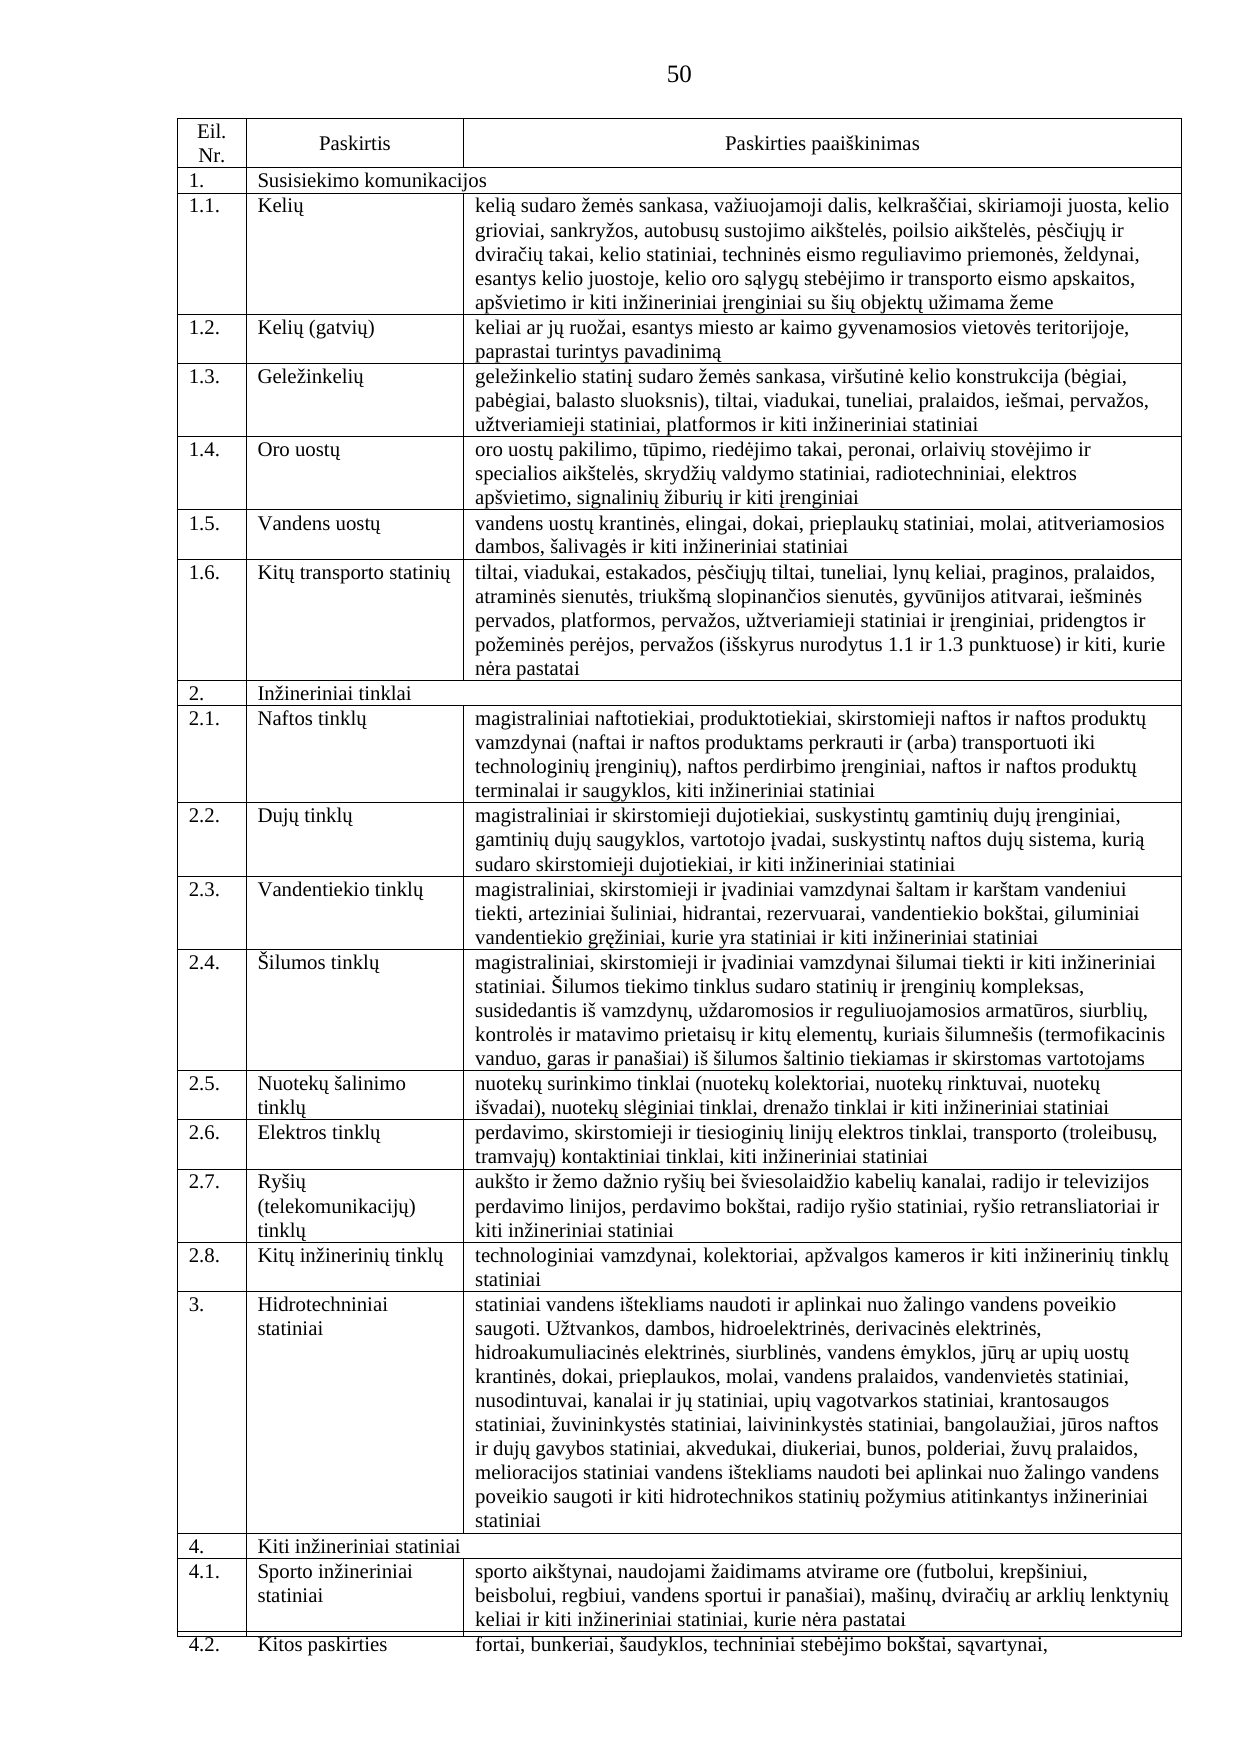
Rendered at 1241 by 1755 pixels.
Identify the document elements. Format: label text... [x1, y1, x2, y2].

table_cell 2.5. [178, 1071, 246, 1119]
table_cell 1. [178, 168, 246, 192]
table_cell Geležinkelių [247, 364, 463, 436]
table_cell Ryšių (telekomunikacijų) tinklų [247, 1170, 463, 1242]
table_cell magistraliniai, skirstomieji ir įvadiniai vamzdynai šaltam ir karštam vandeniui tiekti, arteziniai šuliniai, hidrantai, rezervuarai, vandentiekio bokštai, giluminiai vandentiekio gręžiniai, kurie yra statiniai ir kiti inžineriniai statiniai [464, 877, 1181, 949]
table_cell keliai ar jų ruožai, esantys miesto ar kaimo gyvenamosios vietovės teritorijoje, paprastai turintys pavadinimą [464, 315, 1181, 363]
table_cell Kelių [247, 194, 463, 314]
table_cell geležinkelio statinį sudaro žemės sankasa, viršutinė kelio konstrukcija (bėgiai, pabėgiai, balasto sluoksnis), tiltai, viadukai, tuneliai, pralaidos, iešmai, pervažos, užtveriamieji statiniai, platformos ir kiti inžineriniai statiniai [464, 364, 1181, 436]
table_header Eil. Nr. [178, 119, 246, 167]
table_cell kelią sudaro žemės sankasa, važiuojamoji dalis, kelkraščiai, skiriamoji juosta, kelio grioviai, sankryžos, autobusų sustojimo aikštelės, poilsio aikštelės, pėsčiųjų ir dviračių takai, kelio statiniai, techninės eismo reguliavimo priemonės, želdynai, esantys kelio juostoje, kelio oro sąlygų stebėjimo ir transporto eismo apskaitos, apšvietimo ir kiti inžineriniai įrenginiai su šių objektų užimama žeme [464, 194, 1181, 314]
table_cell Kiti inžineriniai statiniai [247, 1534, 1181, 1558]
table_cell Elektros tinklų [247, 1120, 463, 1168]
table_cell Susisiekimo komunikacijos [247, 168, 1181, 192]
table_cell Dujų tinklų [247, 803, 463, 876]
table_cell statiniai vandens ištekliams naudoti ir aplinkai nuo žalingo vandens poveikio saugoti. Užtvankos, dambos, hidroelektrinės, derivacinės elektrinės, hidroakumuliacinės elektrinės, siurblinės, vandens ėmyklos, jūrų ar upių uostų krantinės, dokai, prieplaukos, molai, vandens pralaidos, vandenvietės statiniai, nusodintuvai, kanalai ir jų statiniai, upių vagotvarkos statiniai, krantosaugos statiniai, žuvininkystės statiniai, laivininkystės statiniai, bangolaužiai, jūros naftos ir dujų gavybos statiniai, akvedukai, diukeriai, bunos, polderiai, žuvų pralaidos, melioracijos statiniai vandens ištekliams naudoti bei aplinkai nuo žalingo vandens poveikio saugoti ir kiti hidrotechnikos statinių požymius atitinkantys inžineriniai statiniai [464, 1292, 1181, 1532]
table_cell Oro uostų [247, 437, 463, 509]
table_cell 2.8. [178, 1243, 246, 1291]
table_cell Hidrotechniniai statiniai [247, 1292, 463, 1532]
table_cell 1.3. [178, 364, 246, 436]
table_cell Kitos paskirties inžineriniai statiniai [247, 1632, 463, 1636]
table_cell technologiniai vamzdynai, kolektoriai, apžvalgos kameros ir kiti inžinerinių tinklų statiniai [464, 1243, 1181, 1291]
table_cell Vandentiekio tinklų [247, 877, 463, 949]
table_cell 4. [178, 1534, 246, 1558]
table_cell sporto aikštynai, naudojami žaidimams atvirame ore (futbolui, krepšiniui, beisbolui, regbiui, vandens sportui ir panašiai), mašinų, dviračių ar arklių lenktynių keliai ir kiti inžineriniai statiniai, kurie nėra pastatai [464, 1559, 1181, 1631]
table_cell 2.4. [178, 950, 246, 1070]
table_cell Naftos tinklų [247, 706, 463, 802]
table_cell 2.3. [178, 877, 246, 949]
table_cell magistraliniai ir skirstomieji dujotiekiai, suskystintų gamtinių dujų įrenginiai, gamtinių dujų saugyklos, vartotojo įvadai, suskystintų naftos dujų sistema, kurią sudaro skirstomieji dujotiekiai, ir kiti inžineriniai statiniai [464, 803, 1181, 876]
table_cell 2.6. [178, 1120, 246, 1168]
table_cell 1.6. [178, 560, 246, 680]
table_cell 2.2. [178, 803, 246, 876]
table_cell Vandens uostų [247, 510, 463, 558]
table_cell magistraliniai, skirstomieji ir įvadiniai vamzdynai šilumai tiekti ir kiti inžineriniai statiniai. Šilumos tiekimo tinklus sudaro statinių ir įrenginių kompleksas, susidedantis iš vamzdynų, uždaromosios ir reguliuojamosios armatūros, siurblių, kontrolės ir matavimo prietaisų ir kitų elementų, kuriais šilumnešis (termofikacinis vanduo, garas ir panašiai) iš šilumos šaltinio tiekiamas ir skirstomas vartotojams [464, 950, 1181, 1070]
table_cell oro uostų pakilimo, tūpimo, riedėjimo takai, peronai, orlaivių stovėjimo ir specialios aikštelės, skrydžių valdymo statiniai, radiotechniniai, elektros apšvietimo, signalinių žiburių ir kiti įrenginiai [464, 437, 1181, 509]
table_cell 2.7. [178, 1170, 246, 1242]
table_cell 3. [178, 1292, 246, 1532]
table_cell perdavimo, skirstomieji ir tiesioginių linijų elektros tinklai, transporto (troleibusų, tramvajų) kontaktiniai tinklai, kiti inžineriniai statiniai [464, 1120, 1181, 1168]
table_cell 1.5. [178, 510, 246, 558]
table_cell Nuotekų šalinimo tinklų [247, 1071, 463, 1119]
table_cell 1.1. [178, 194, 246, 314]
table_cell Šilumos tinklų [247, 950, 463, 1070]
table_cell 4.2. [178, 1632, 246, 1636]
table_cell Kitų inžinerinių tinklų [247, 1243, 463, 1291]
table_cell 2.1. [178, 706, 246, 802]
table_cell nuotekų surinkimo tinklai (nuotekų kolektoriai, nuotekų rinktuvai, nuotekų išvadai), nuotekų slėginiai tinklai, drenažo tinklai ir kiti inžineriniai statiniai [464, 1071, 1181, 1119]
table_cell Sporto inžineriniai statiniai [247, 1559, 463, 1631]
table_cell 1.4. [178, 437, 246, 509]
table_cell magistraliniai naftotiekiai, produktotiekiai, skirstomieji naftos ir naftos produktų vamzdynai (naftai ir naftos produktams perkrauti ir (arba) transportuoti iki technologinių įrenginių), naftos perdirbimo įrenginiai, naftos ir naftos produktų terminalai ir saugyklos, kiti inžineriniai statiniai [464, 706, 1181, 802]
table_cell 1.2. [178, 315, 246, 363]
table_cell 2. [178, 681, 246, 705]
table_cell 4.1. [178, 1559, 246, 1631]
table_cell tiltai, viadukai, estakados, pėsčiųjų tiltai, tuneliai, lynų keliai, praginos, pralaidos, atraminės sienutės, triukšmą slopinančios sienutės, gyvūnijos atitvarai, iešminės pervados, platformos, pervažos, užtveriamieji statiniai ir įrenginiai, pridengtos ir požeminės perėjos, pervažos (išskyrus nurodytus 1.1 ir 1.3 punktuose) ir kiti, kurie nėra pastatai [464, 560, 1181, 680]
table_cell Kelių (gatvių) [247, 315, 463, 363]
table_header Paskirties paaiškinimas [464, 119, 1181, 167]
table_cell vandens uostų krantinės, elingai, dokai, prieplaukų statiniai, molai, atitveriamosios dambos, šalivagės ir kiti inžineriniai statiniai [464, 510, 1181, 558]
table_cell aukšto ir žemo dažnio ryšių bei šviesolaidžio kabelių kanalai, radijo ir televizijos perdavimo linijos, perdavimo bokštai, radijo ryšio statiniai, ryšio retransliatoriai ir kiti inžineriniai statiniai [464, 1170, 1181, 1242]
table_cell Kitų transporto statinių [247, 560, 463, 680]
table_cell Inžineriniai tinklai [247, 681, 1181, 705]
table_header Paskirtis [247, 119, 463, 167]
